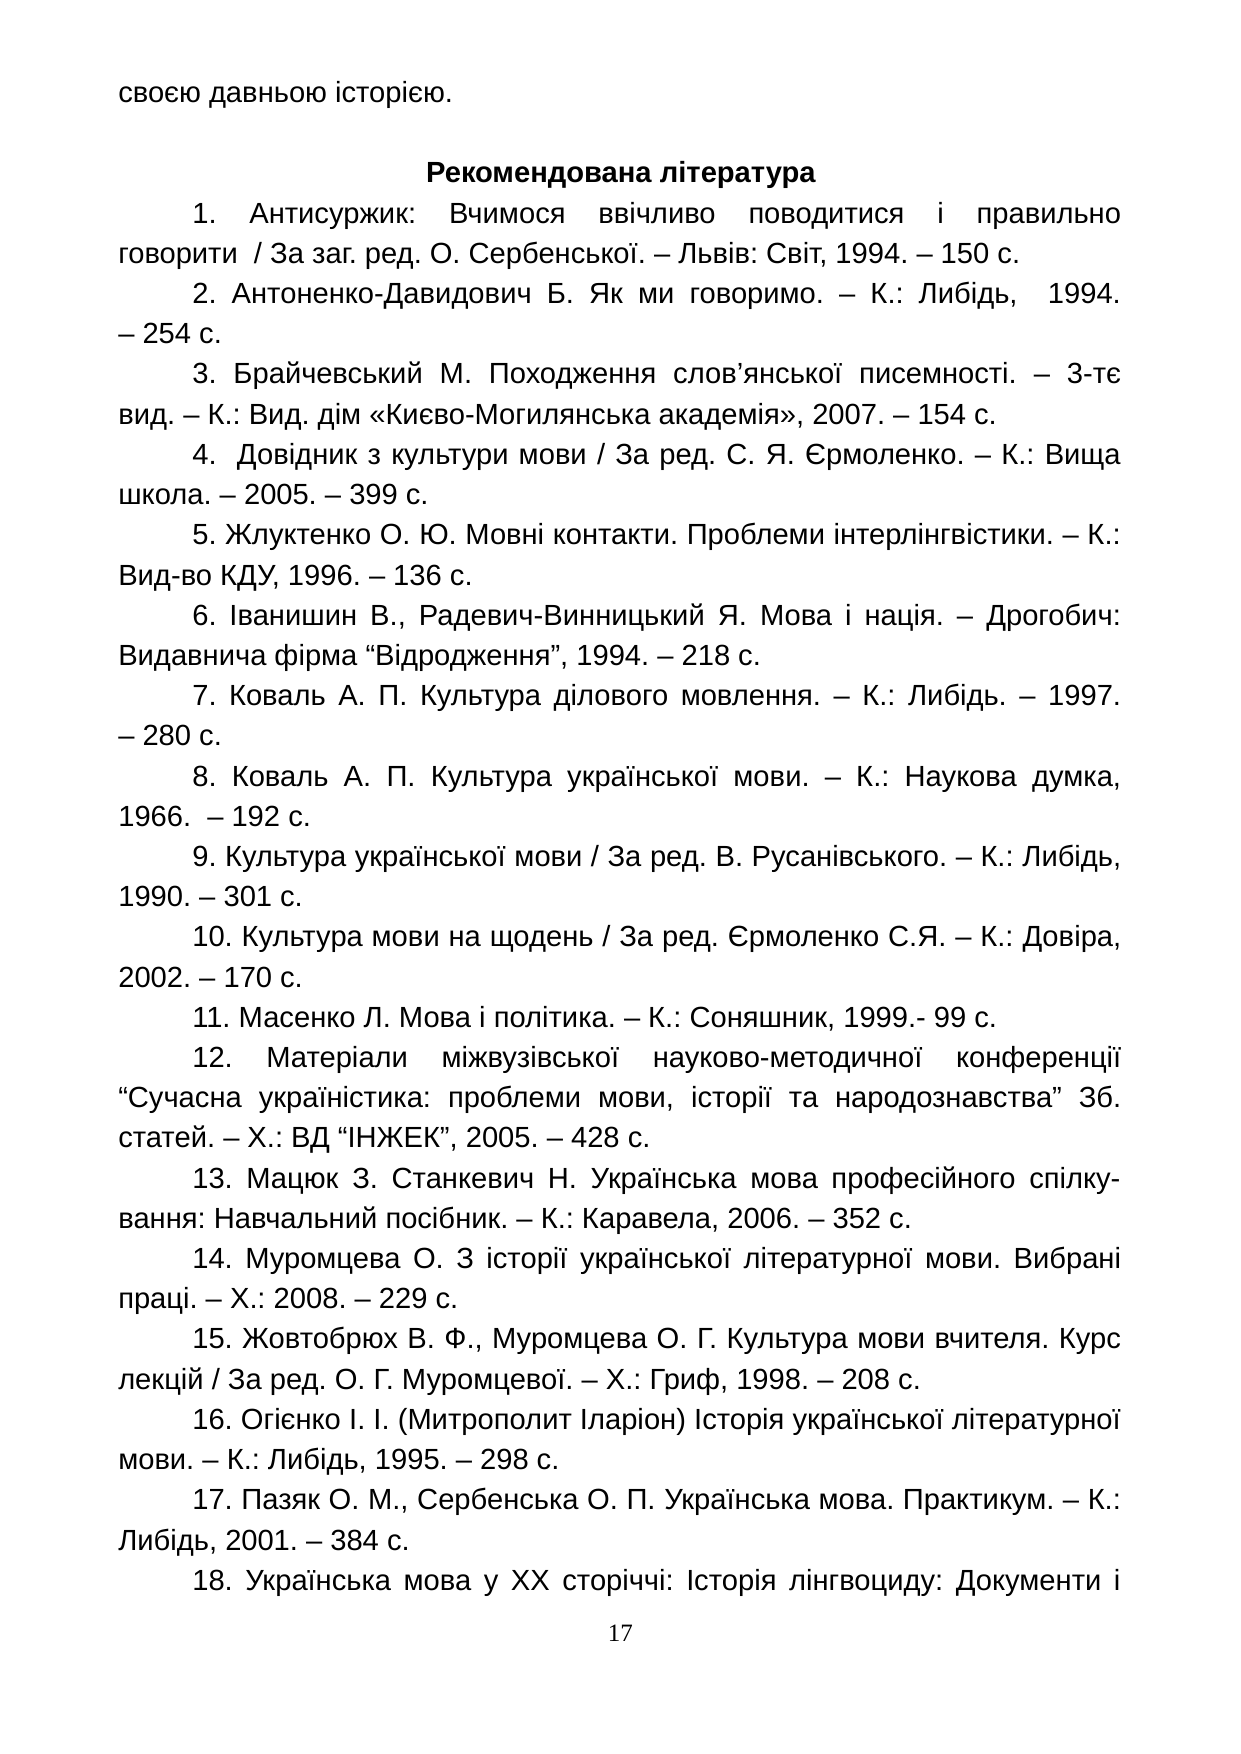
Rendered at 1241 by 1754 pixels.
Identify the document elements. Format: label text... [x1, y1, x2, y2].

text 12. Матеріали міжвузівської науково-методичної конференції “Сучасна україністика: проблеми мови, історії та народознавства” Зб. статей. – Х.: ВД “ІНЖЕК”, 2005. – 428 с. [118, 1040, 1122, 1154]
text 14. Муромцева О. З історії української літературної мови. Вибрані праці. – Х.: 2008. – 229 с. [118, 1241, 1122, 1315]
text 1. Антисуржик: Вчимося ввічливо поводитися і правильно говорити / За заг. ред. О. Сербенської. – Львів: Світ, 1994. – 150 с. [118, 196, 1122, 269]
text 17. Пазяк О. М., Сербенська О. П. Українська мова. Практикум. – К.: Либідь, 2001. – 384 с. [118, 1482, 1122, 1556]
text Рекомендована література [118, 155, 1122, 189]
text 11. Масенко Л. Мова і політика. – К.: Соняшник, 1999.- 99 с. [118, 1000, 1122, 1033]
text 13. Мацюк З. Станкевич Н. Українська мова професійного спілку-вання: Навчальний посібник. – К.: Каравела, 2006. – 352 с. [118, 1161, 1122, 1234]
text 10. Культура мови на щодень / За ред. Єрмоленко С.Я. – К.: Довіра, 2002. – 170 с. [118, 919, 1122, 993]
text 3. Брайчевський М. Походження слов’янської писемності. – 3-тє вид. – К.: Вид. дім «Києво-Могилянська академія», 2007. – 154 с. [118, 356, 1122, 430]
text 16. Огієнко І. І. (Митрополит Іларіон) Історія української літературної мови. – К.: Либідь, 1995. – 298 с. [118, 1402, 1122, 1476]
text 18. Українська мова у ХХ сторіччі: Історія лінгвоциду: Документи і [118, 1563, 1122, 1596]
text 4. Довідник з культури мови / За ред. С. Я. Єрмоленко. – К.: Вища школа. – 2005. – 399 с. [118, 437, 1122, 511]
text 9. Культура української мови / За ред. В. Русанівського. – К.: Либідь, 1990. – 301 с. [118, 839, 1122, 913]
text 8. Коваль А. П. Культура української мови. – К.: Наукова думка, 1966. – 192 с. [118, 758, 1122, 832]
text 5. Жлуктенко О. Ю. Мовні контакти. Проблеми інтерлінгвістики. – К.: Вид-во КДУ, 1996. – 136 с. [118, 517, 1122, 591]
text своєю давньою історією. [118, 75, 1122, 108]
text 7. Коваль А. П. Культура ділового мовлення. – К.: Либідь. – 1997. – 280 с. [118, 678, 1122, 752]
text 2. Антоненко-Давидович Б. Як ми говоримо. – К.: Либідь, 1994. – 254 с. [118, 276, 1122, 350]
text 6. Іванишин В., Радевич-Винницький Я. Мова і нація. – Дрогобич: Видавнича фірма “Відродження”, 1994. – 218 с. [118, 598, 1122, 671]
text 15. Жовтобрюх В. Ф., Муромцева О. Г. Культура мови вчителя. Курс лекцій / За ред. О. Г. Муромцевої. – Х.: Гриф, 1998. – 208 с. [118, 1321, 1122, 1395]
